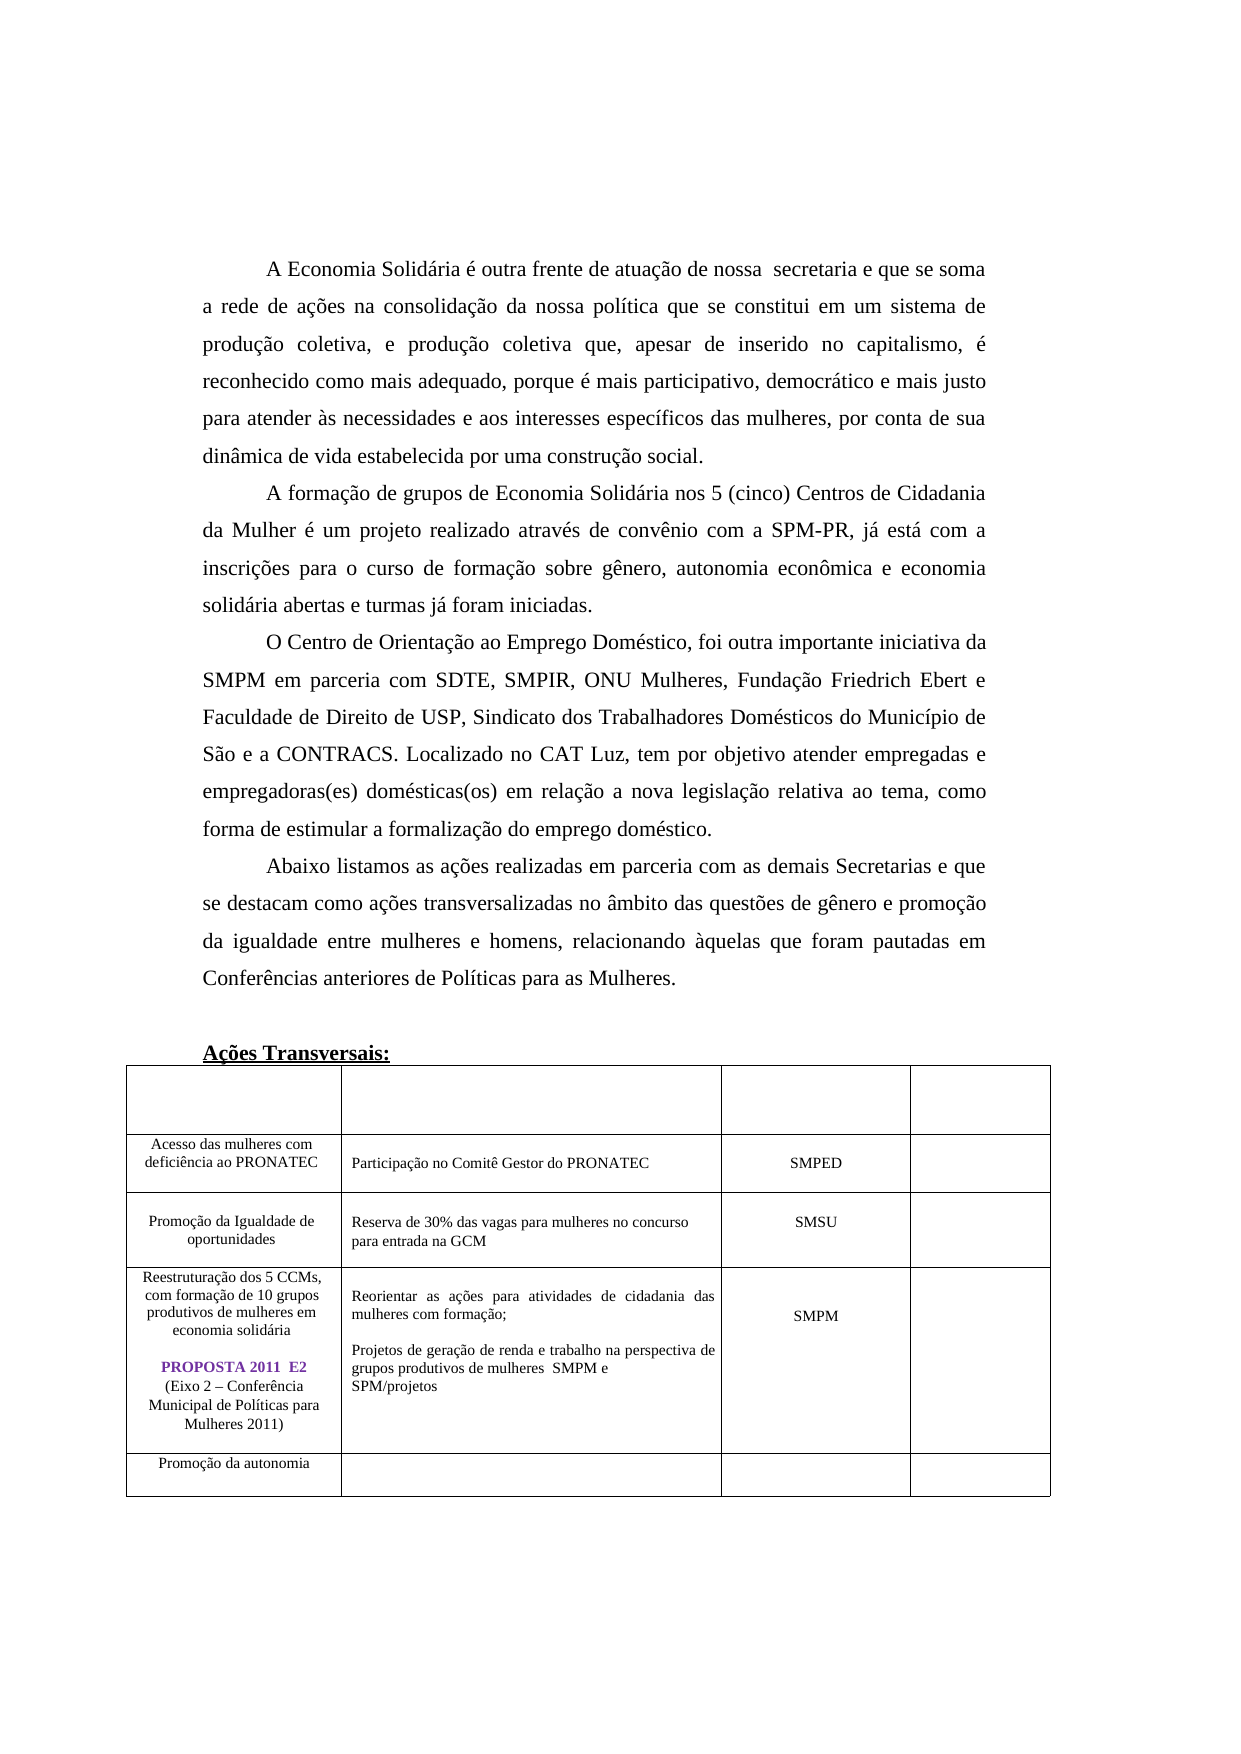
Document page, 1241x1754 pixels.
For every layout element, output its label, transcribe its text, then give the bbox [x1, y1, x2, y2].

table_cell [911, 1193, 999, 1267]
table_cell [999, 1135, 1050, 1192]
table_header A Economia Solidária é outra frente de atuação de nossa secretaria e que se soma a rede de ações na consolidação da nossa política que se constitui em um sistema de produção coletiva, e produção coletiva que, apesar de inserido no capitalismo, é reconhecido como mais adequado, porque é mais participativo, democrático e mais justo para atender às necessidades e aos interesses específicos das mulheres, por conta de sua dinâmica de vida estabelecida por uma construção social. A formação de grupos de Economia Solidária nos 5 (cinco) Centros de Cidadania da Mulher é um projeto realizado através de convênio com a SPM-PR, já está com a inscrições para o curso de formação sobre gênero, autonomia econômica e economia solidária abertas e turmas já foram iniciadas. O Centro de Orientação ao Emprego Doméstico, foi outra importante iniciativa da SMPM em parceria com SDTE, SMPIR, ONU Mulheres, Fundação Friedrich Ebert e Faculdade de Direito de USP, Sindicato dos Trabalhadores Domésticos do Município de São e a CONTRACS. Localizado no CAT Luz, tem por objetivo atender empregadas e empregadoras(es) domésticas(os) em relação a nova legislação relativa ao tema, como forma de estimular a formalização do emprego doméstico. Abaixo listamos as ações realizadas em parceria com as demais Secretarias e que se destacam como ações transversalizadas no âmbito das questões de gênero e promoção da igualdade entre mulheres e homens, relacionando àquelas que foram pautadas em Conferências anteriores de Políticas para as Mulheres. Ações Transversais: [127, 125, 999, 1065]
table_cell Acesso das mulheres com deficiência ao PRONATEC [127, 1135, 341, 1192]
table_cell SMSU [722, 1193, 910, 1267]
table_cell ÓRGÃO RESPONSÁVEL [722, 1066, 910, 1134]
table_cell [1051, 1065, 1240, 1496]
table_cell Reestruturação dos 5 CCMs, com formação de 10 grupos produtivos de mulheres em economia solidária PROPOSTA 2011 E2 (Eixo 2 – Conferência Municipal de Políticas para Mulheres 2011) [127, 1268, 341, 1452]
table_cell AÇÕES PLANEJADAS [342, 1066, 721, 1134]
table_cell META [127, 1066, 341, 1134]
table_cell ORGÃ PARCEI [911, 1066, 999, 1134]
table_cell [999, 1268, 1050, 1452]
table_cell [911, 1268, 999, 1452]
table_cell [999, 1193, 1050, 1267]
table_cell [911, 1135, 999, 1192]
table_cell [911, 1454, 999, 1496]
table_header [999, 125, 1240, 1065]
table_cell OS ROS [999, 1066, 1050, 1134]
table_cell Promoção da autonomia [127, 1454, 341, 1496]
table_cell Reorientar as ações para atividades de cidadania das mulheres com formação; Projetos de geração de renda e trabalho na perspectiva de grupos produtivos de mulheres SMPM e SPM/projetos [342, 1268, 721, 1452]
table_cell [722, 1454, 910, 1496]
table_cell Promoção da Igualdade de oportunidades [127, 1193, 341, 1267]
table_cell Participação no Comitê Gestor do PRONATEC [342, 1135, 721, 1192]
table_cell SMPED [722, 1135, 910, 1192]
table_cell [342, 1454, 721, 1496]
table_cell [999, 1454, 1050, 1496]
table_cell SMPM [722, 1268, 910, 1452]
table_cell Reserva de 30% das vagas para mulheres no concurso para entrada na GCM [342, 1193, 721, 1267]
